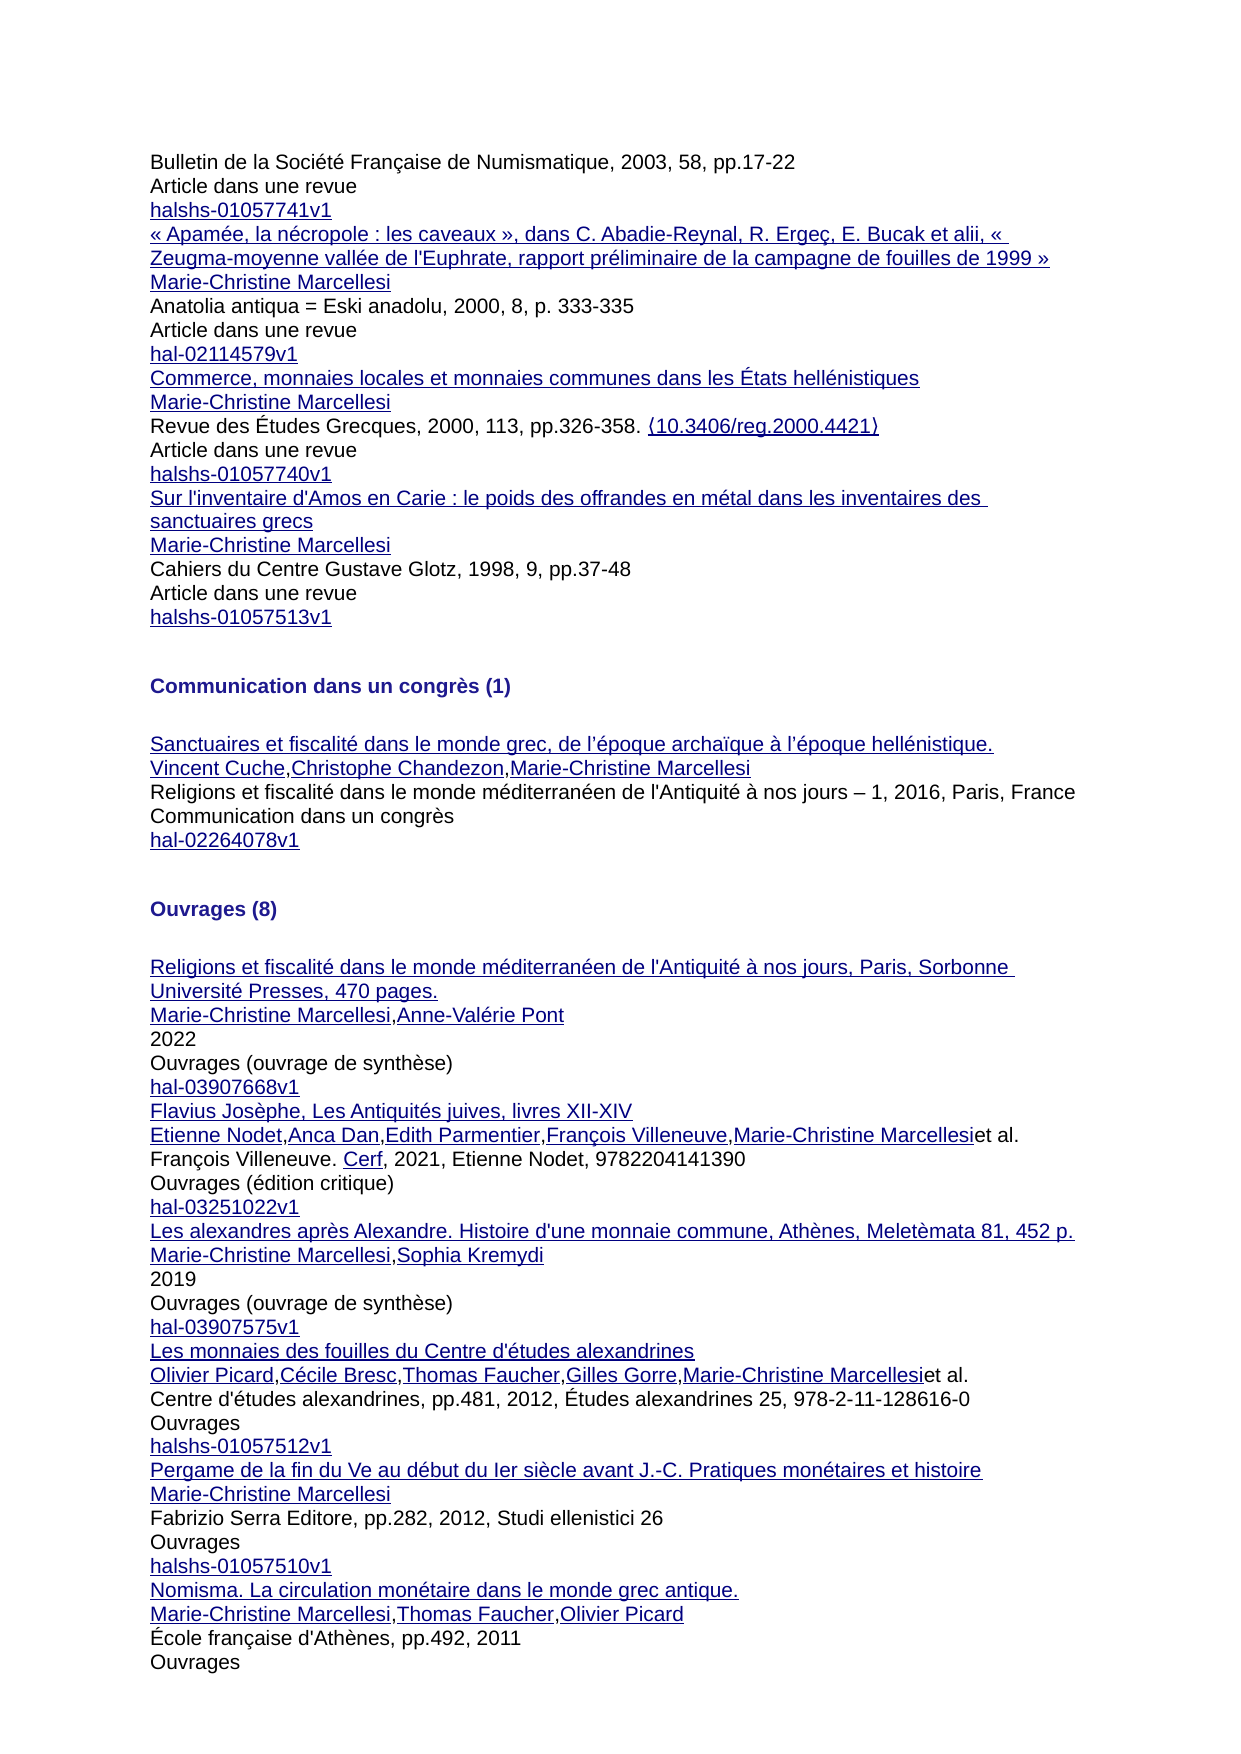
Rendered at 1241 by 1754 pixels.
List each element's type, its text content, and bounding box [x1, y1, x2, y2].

table_cell Pergame de la fin du Ve au début du Ier siècle avant J.-C. Pratiques monétaires et histoire Marie-Christine Marcellesi Fabrizio Serra Editore, pp.282, 2012, Studi ellenistici 26 Ouvrages halshs-01057510v1 [150, 1458, 1090, 1578]
table_cell Les alexandres après Alexandre. Histoire d'une monnaie commune, Athènes, Meletèmata 81, 452 p. Marie-Christine Marcellesi,Sophia Kremydi 2019 Ouvrages (ouvrage de synthèse) hal-03907575v1 [150, 1219, 1090, 1338]
table_cell Nomisma. La circulation monétaire dans le monde grec antique. Marie-Christine Marcellesi,Thomas Faucher,Olivier Picard École française d'Athènes, pp.492, 2011 Ouvrages [150, 1578, 1090, 1674]
table_cell Les monnaies des fouilles du Centre d'études alexandrines Olivier Picard,Cécile Bresc,Thomas Faucher,Gilles Gorre,Marie-Christine Marcellesiet al. Centre d'études alexandrines, pp.481, 2012, Études alexandrines 25, 978-2-11-128616-0 Ouvrages halshs-01057512v1 [150, 1339, 1090, 1458]
subtitle Ouvrages (8) [150, 897, 1090, 921]
table_cell Flavius Josèphe, Les Antiquités juives, livres XII-XIV Etienne Nodet,Anca Dan,Edith Parmentier,François Villeneuve,Marie-Christine Marcellesiet al. François Villeneuve. Cerf, 2021, Etienne Nodet, 9782204141390 Ouvrages (édition critique) hal-03251022v1 [150, 1099, 1090, 1219]
table_cell « Apamée, la nécropole : les caveaux », dans C. Abadie-Reynal, R. Ergeç, E. Bucak et alii, « Zeugma-moyenne vallée de l'Euphrate, rapport préliminaire de la campagne de fouilles de 1999 » Marie-Christine Marcellesi Anatolia antiqua = Eski anadolu, 2000, 8, p. 333-335 Article dans une revue hal-02114579v1 [150, 222, 1090, 366]
table_header Sanctuaires et fiscalité dans le monde grec, de l’époque archaïque à l’époque hellénistique. Vincent Cuche,Christophe Chandezon,Marie-Christine Marcellesi Religions et fiscalité dans le monde méditerranéen de l'Antiquité à nos jours – 1, 2016, Paris, France Communication dans un congrès hal-02264078v1 [150, 732, 1090, 852]
table_header Religions et fiscalité dans le monde méditerranéen de l'Antiquité à nos jours, Paris, Sorbonne Université Presses, 470 pages. Marie-Christine Marcellesi,Anne-Valérie Pont 2022 Ouvrages (ouvrage de synthèse) hal-03907668v1 [150, 955, 1090, 1099]
subtitle Communication dans un congrès (1) [150, 674, 1090, 698]
table_cell Bulletin de la Société Française de Numismatique, 2003, 58, pp.17-22 Article dans une revue halshs-01057741v1 [150, 150, 1090, 222]
table_cell Commerce, monnaies locales et monnaies communes dans les États hellénistiques Marie-Christine Marcellesi Revue des Études Grecques, 2000, 113, pp.326-358. ⟨10.3406/reg.2000.4421⟩ Article dans une revue halshs-01057740v1 [150, 366, 1090, 485]
table_cell Sur l'inventaire d'Amos en Carie : le poids des offrandes en métal dans les inventaires des sanctuaires grecs Marie-Christine Marcellesi Cahiers du Centre Gustave Glotz, 1998, 9, pp.37-48 Article dans une revue halshs-01057513v1 [150, 485, 1090, 629]
